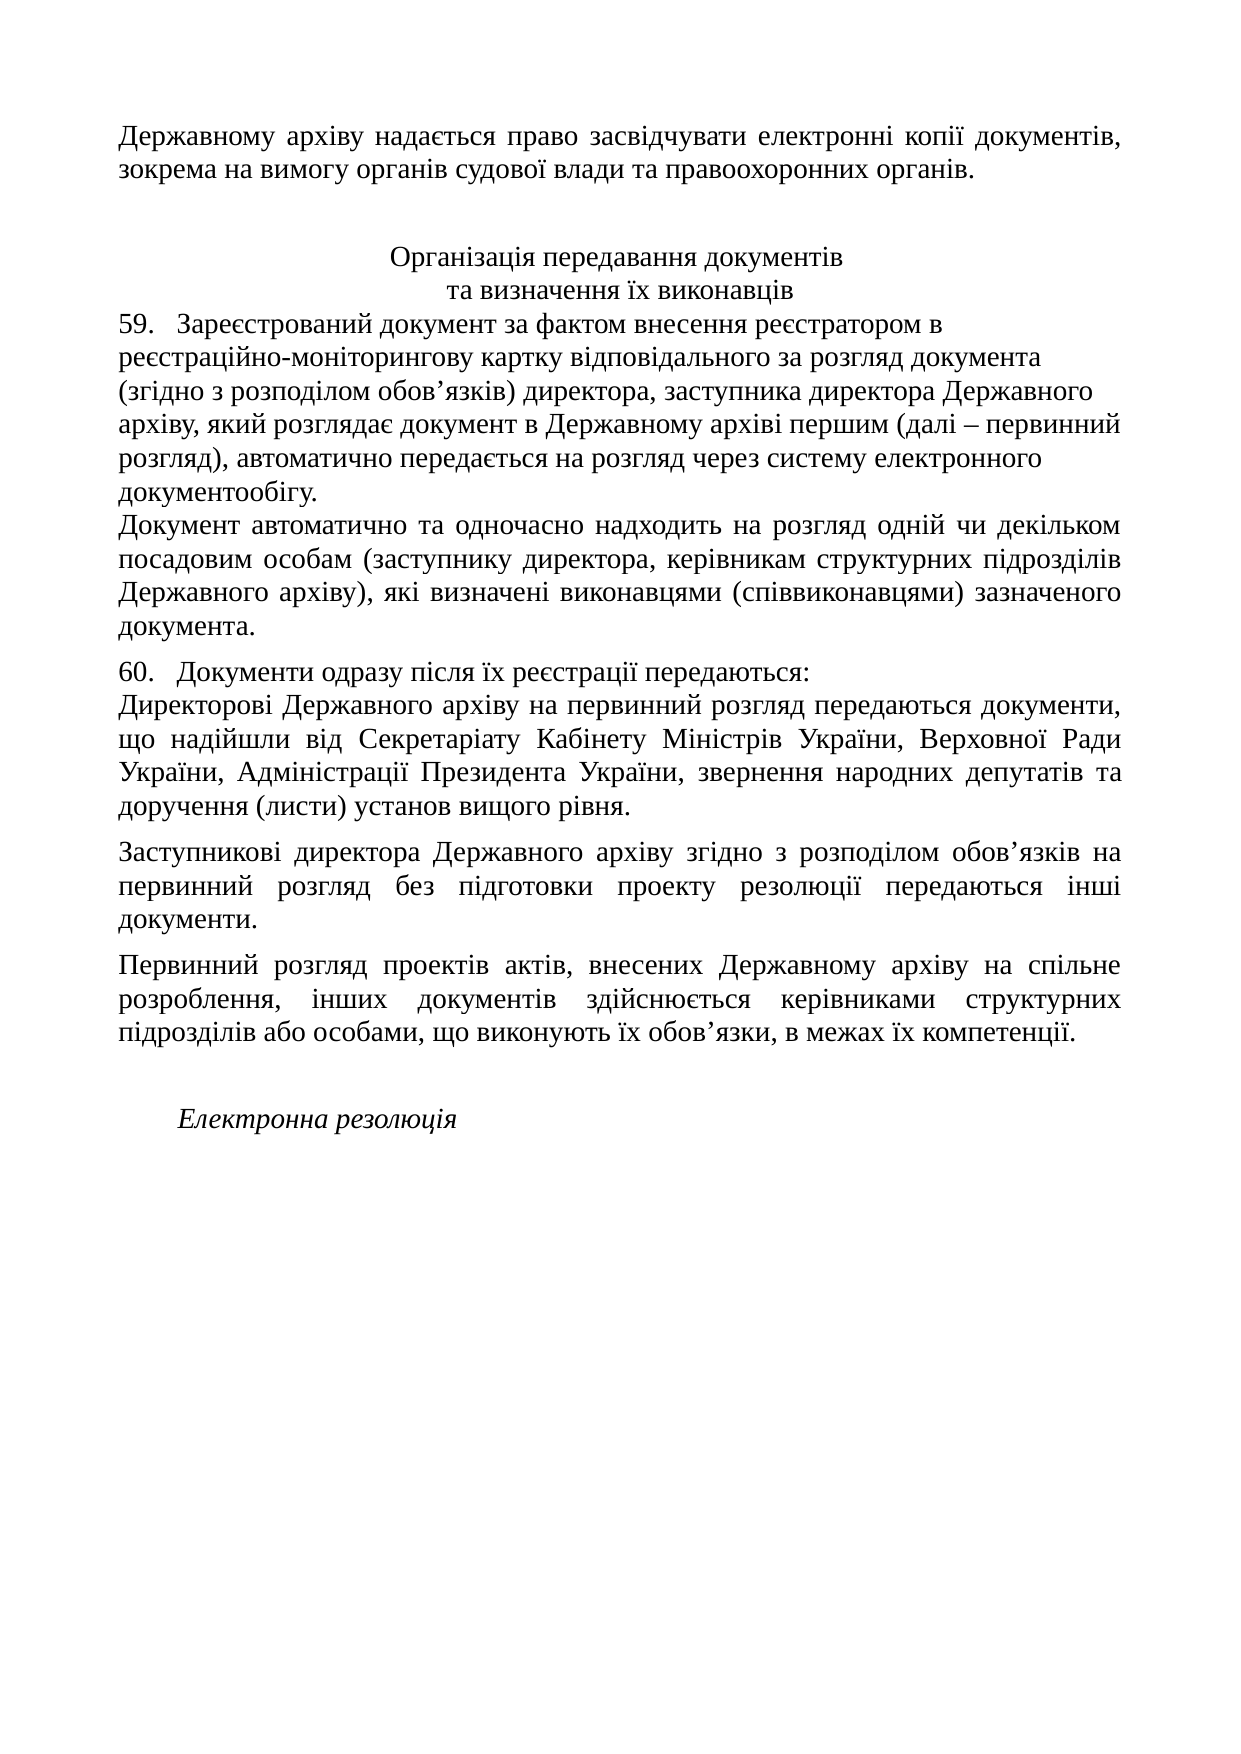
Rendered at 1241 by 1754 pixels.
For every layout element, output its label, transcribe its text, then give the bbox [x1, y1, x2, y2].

text Первинний розгляд проектів актів, внесених Державному архіву на спільне розроблення, інших документів здійснюється керівниками структурних підрозділів або особами, що виконують їх обов’язки, в межах їх компетенції. [118, 947, 1122, 1048]
text Директорові Державного архіву на первинний розгляд передаються документи, що надійшли від Секретаріату Кабінету Міністрів України, Верховної Ради України, Адміністрації Президента України, звернення народних депутатів та доручення (листи) установ вищого рівня. [118, 687, 1122, 822]
subtitle Організація передавання документів [118, 239, 1122, 272]
text Державному архіву надається право засвідчувати електронні копії документів, зокрема на вимогу органів судової влади та правоохоронних органів. [118, 118, 1122, 185]
text Документ автоматично та одночасно надходить на розгляд одній чи декільком посадовим особам (заступнику директора, керівникам структурних підрозділів Державного архіву), які визначені виконавцями (співвиконавцями) зазначеного документа. [118, 507, 1122, 641]
text Електронна резолюція [118, 1102, 1122, 1135]
subtitle та визначення їх виконавців [118, 272, 1122, 306]
text Заступникові директора Державного архіву згідно з розподілом обов’язків на первинний розгляд без підготовки проекту резолюції передаються інші документи. [118, 834, 1122, 935]
subtitle 59. Зареєстрований документ за фактом внесення реєстратором в реєстраційно-моніторингову картку відповідального за розгляд документа (згідно з розподілом обов’язків) директора, заступника директора Державного архіву, який розглядає документ в Державному архіві першим (далі – первинний розгляд), автоматично передається на розгляд через систему електронного документообігу. [118, 306, 1122, 507]
subtitle 60. Документи одразу після їх реєстрації передаються: [118, 654, 1122, 687]
